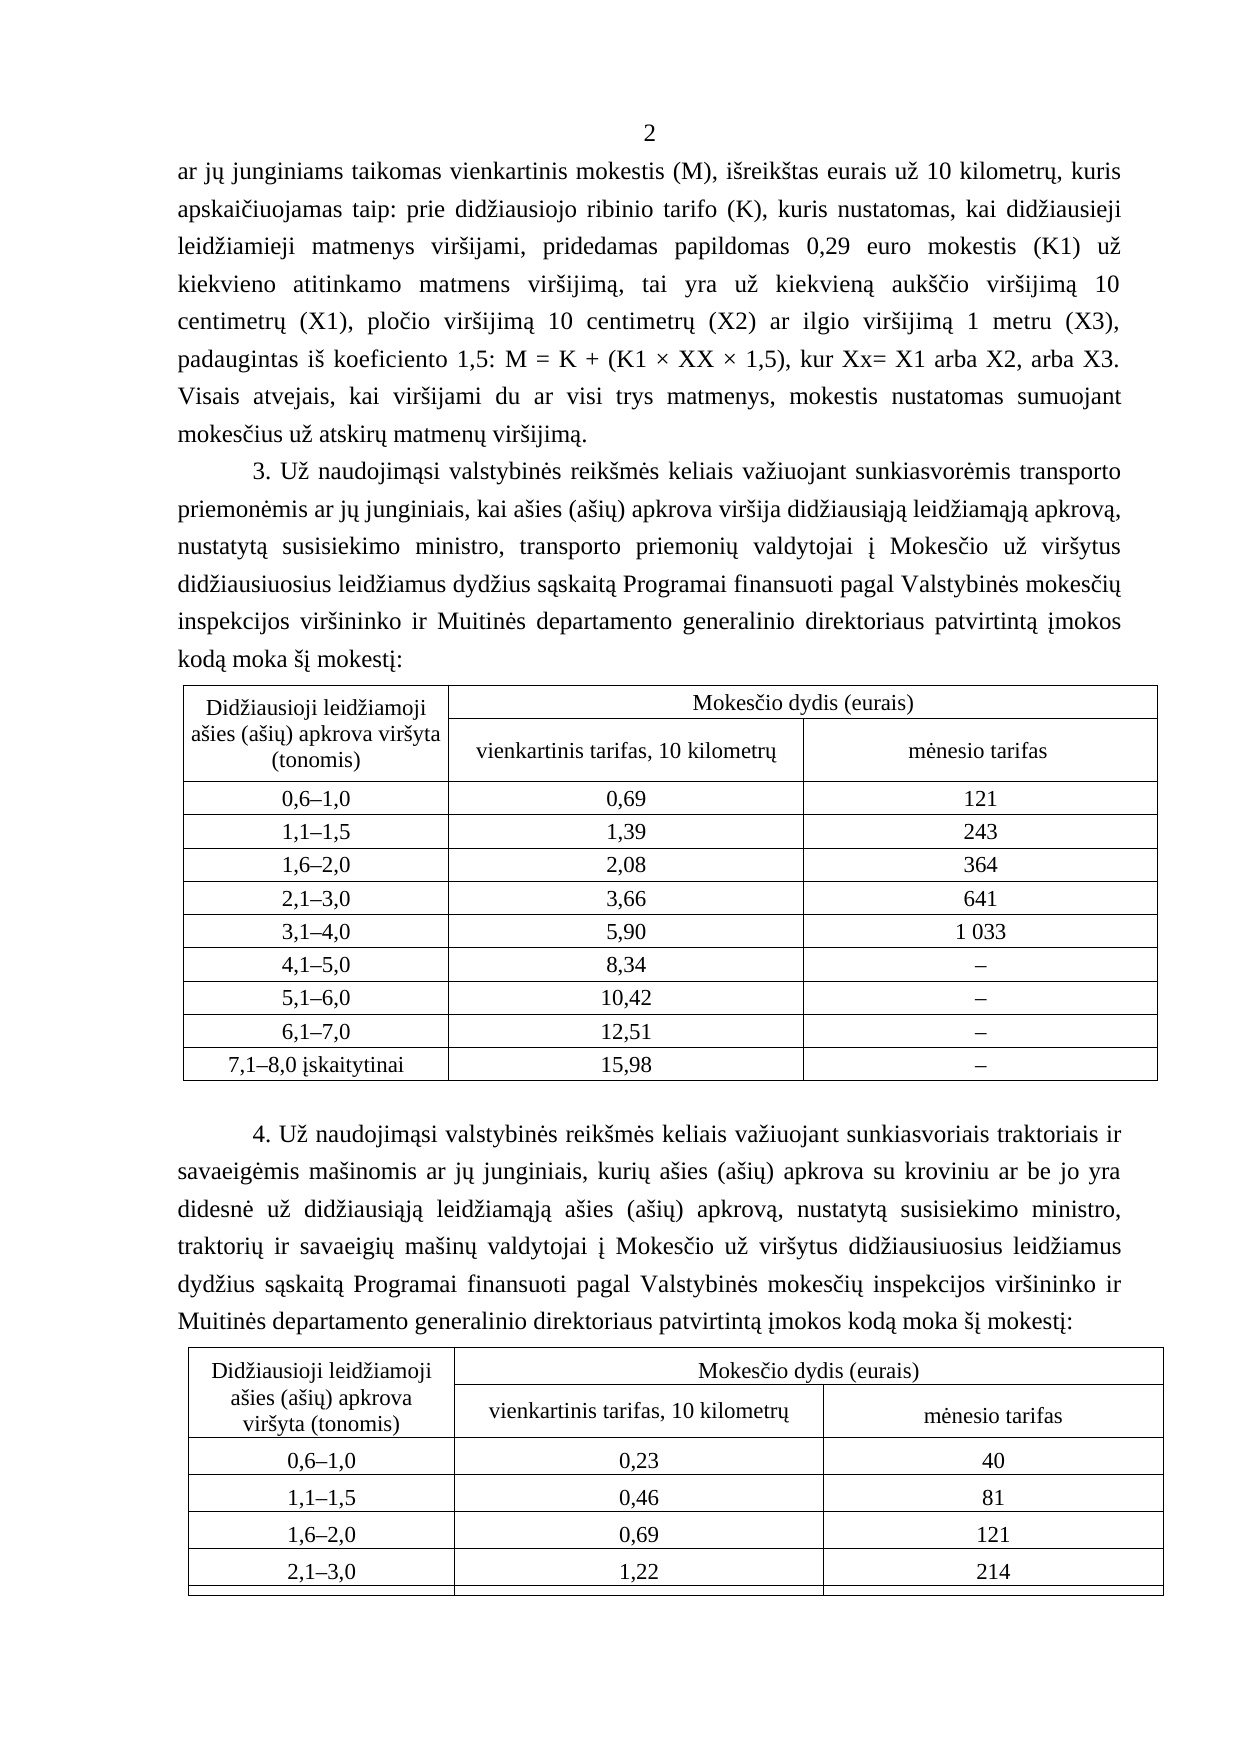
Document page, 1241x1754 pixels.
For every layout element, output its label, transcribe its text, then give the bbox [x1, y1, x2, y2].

table_cell 641 [804, 882, 1157, 914]
text 3. Už naudojimąsi valstybinės reikšmės keliais važiuojant sunkiasvorėmis transporto priemonėmis ar jų junginiais, kai ašies (ašių) apkrova viršija didžiausiąją leidžiamąją apkrovą, nustatytą susisiekimo ministro, transporto priemonių valdytojai į Mokesčio už viršytus didžiausiuosius leidžiamus dydžius sąskaitą Programai finansuoti pagal Valstybinės mokesčių inspekcijos viršininko ir Muitinės departamento generalinio direktoriaus patvirtintą įmokos kodą moka šį mokestį: [177, 448, 1122, 673]
table_header Mokesčio dydis (eurais) [455, 1348, 1163, 1384]
table_cell [824, 1586, 1163, 1595]
table_cell 1,6–2,0 [184, 849, 448, 881]
table_cell 5,90 [449, 915, 803, 947]
table_cell 243 [804, 815, 1157, 848]
table_cell 8,34 [449, 948, 803, 981]
table_cell 1 033 [804, 915, 1157, 947]
table_cell 81 [824, 1475, 1163, 1511]
table_cell 0,69 [455, 1512, 823, 1548]
table_cell [455, 1586, 823, 1595]
table_cell 3,66 [449, 882, 803, 914]
table_cell vienkartinis tarifas, 10 kilometrų [455, 1385, 823, 1437]
table_cell 2,08 [449, 849, 803, 881]
table_header Didžiausioji leidžiamoji ašies (ašių) apkrova viršyta (tonomis) [189, 1348, 454, 1437]
table_cell – [804, 982, 1157, 1014]
text 4. Už naudojimąsi valstybinės reikšmės keliais važiuojant sunkiasvoriais traktoriais ir savaeigėmis mašinomis ar jų junginiais, kurių ašies (ašių) apkrova su kroviniu ar be jo yra didesnė už didžiausiąją leidžiamąją ašies (ašių) apkrovą, nustatytą susisiekimo ministro, traktorių ir savaeigių mašinų valdytojai į Mokesčio už viršytus didžiausiuosius leidžiamus dydžius sąskaitą Programai finansuoti pagal Valstybinės mokesčių inspekcijos viršininko ir Muitinės departamento generalinio direktoriaus patvirtintą įmokos kodą moka šį mokestį: [177, 1110, 1122, 1335]
table_cell – [804, 1048, 1157, 1080]
table_cell – [804, 948, 1157, 981]
table_cell 1,22 [455, 1549, 823, 1584]
table_cell 364 [804, 849, 1157, 881]
table_cell 121 [824, 1512, 1163, 1548]
table_cell 0,23 [455, 1438, 823, 1474]
table_cell 1,1–1,5 [184, 815, 448, 848]
table_cell 4,1–5,0 [184, 948, 448, 981]
table_cell 0,6–1,0 [184, 782, 448, 814]
table_cell 15,98 [449, 1048, 803, 1080]
table_cell 121 [804, 782, 1157, 814]
table_cell 7,1–8,0 įskaitytinai [184, 1048, 448, 1080]
table_cell mėnesio tarifas [824, 1385, 1163, 1437]
table_cell 214 [824, 1549, 1163, 1584]
table_cell vienkartinis tarifas, 10 kilometrų [449, 719, 803, 781]
table_cell 10,42 [449, 982, 803, 1014]
table_cell [189, 1586, 454, 1595]
table_cell 40 [824, 1438, 1163, 1474]
table_cell 2,1–3,0 [184, 882, 448, 914]
table_cell 1,1–1,5 [189, 1475, 454, 1511]
table_cell 0,46 [455, 1475, 823, 1511]
table_cell 0,69 [449, 782, 803, 814]
table_cell 1,6–2,0 [189, 1512, 454, 1548]
table_cell – [804, 1015, 1157, 1047]
table_cell 3,1–4,0 [184, 915, 448, 947]
table_cell 0,6–1,0 [189, 1438, 454, 1474]
table_cell 5,1–6,0 [184, 982, 448, 1014]
table_cell 1,39 [449, 815, 803, 848]
table_header Mokesčio dydis (eurais) [449, 686, 1157, 718]
table_cell 6,1–7,0 [184, 1015, 448, 1047]
table_cell mėnesio tarifas [804, 719, 1157, 781]
table_cell 12,51 [449, 1015, 803, 1047]
table_cell 2,1–3,0 [189, 1549, 454, 1584]
text ar jų junginiams taikomas vienkartinis mokestis (M), išreikštas eurais už 10 kilometrų, kuris apskaičiuojamas taip: prie didžiausiojo ribinio tarifo (K), kuris nustatomas, kai didžiausieji leidžiamieji matmenys viršijami, pridedamas papildomas 0,29 euro mokestis (K1) už kiekvieno atitinkamo matmens viršijimą, tai yra už kiekvieną aukščio viršijimą 10 centimetrų (X1), pločio viršijimą 10 centimetrų (X2) ar ilgio viršijimą 1 metru (X3), padaugintas iš koeficiento 1,5: M = K + (K1 × XX × 1,5), kur Xx= X1 arba X2, arba X3. Visais atvejais, kai viršijami du ar visi trys matmenys, mokestis nustatomas sumuojant mokesčius už atskirų matmenų viršijimą. [177, 148, 1122, 448]
table_header Didžiausioji leidžiamoji ašies (ašių) apkrova viršyta (tonomis) [184, 686, 448, 781]
